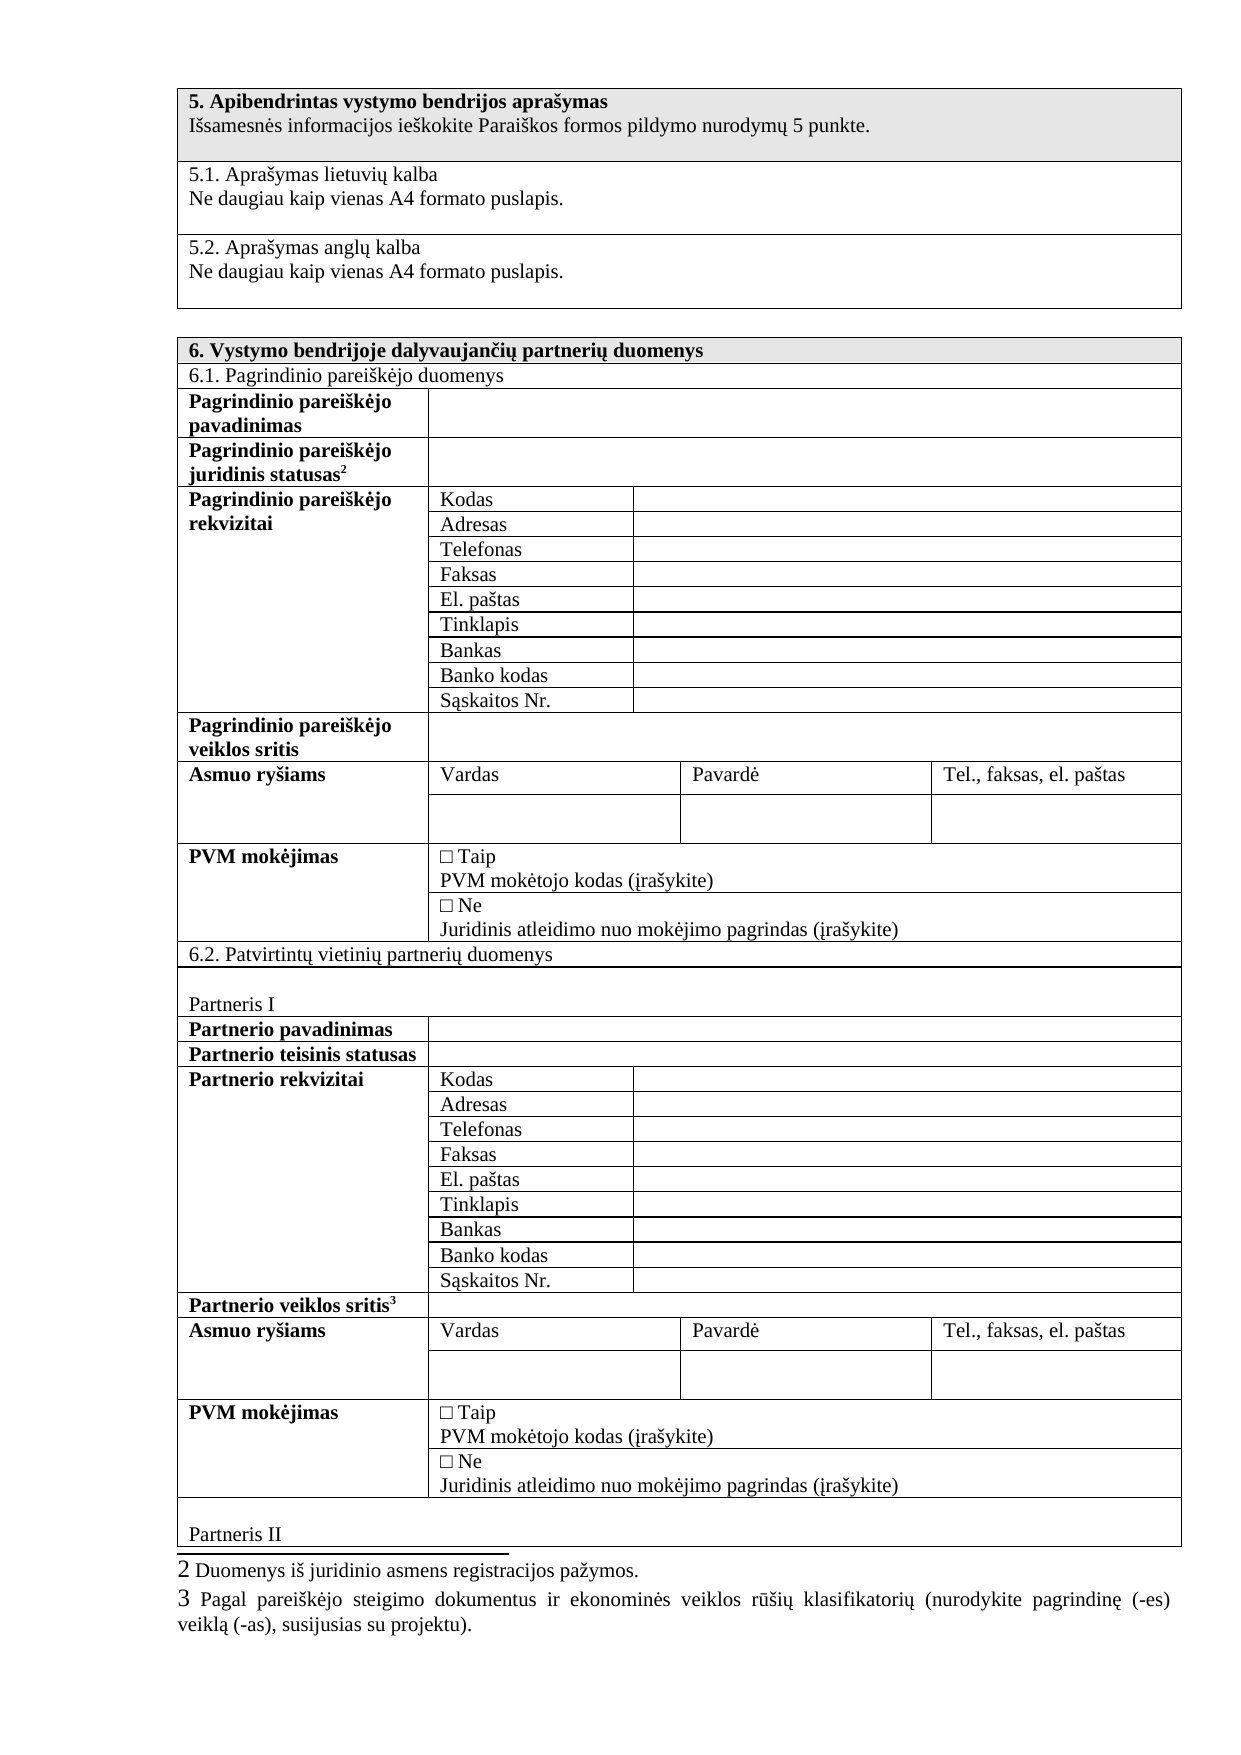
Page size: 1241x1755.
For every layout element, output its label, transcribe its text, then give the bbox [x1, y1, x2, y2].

table_cell Tel., faksas, el. paštas [932, 762, 1181, 794]
table_cell [681, 795, 931, 843]
table_cell Pavardė [681, 762, 931, 794]
table_cell [634, 562, 1181, 586]
table_cell [429, 389, 1181, 437]
table_cell [634, 487, 1181, 511]
table_cell [634, 1142, 1181, 1166]
table_cell El. paštas [429, 587, 633, 611]
table_cell [634, 1218, 1181, 1241]
table_cell [634, 1067, 1181, 1091]
table_cell 6.1. Pagrindinio pareiškėjo duomenys [178, 364, 1181, 387]
table_cell □ Taip PVM mokėtojo kodas (įrašykite) [429, 844, 1181, 892]
table_cell Tinklapis [429, 1192, 633, 1216]
table_cell [634, 663, 1181, 687]
table_cell El. paštas [429, 1167, 633, 1191]
table_cell [634, 1092, 1181, 1116]
table_cell [429, 1293, 1181, 1317]
table_cell Kodas [429, 487, 633, 511]
table_cell Pagrindinio pareiškėjo juridinis statusas [178, 438, 428, 486]
table_cell Sąskaitos Nr. [429, 1268, 633, 1292]
table_cell Pavardė [681, 1318, 931, 1349]
table_cell PVM mokėjimas [178, 1400, 428, 1497]
table_cell Partneris II [178, 1498, 1181, 1546]
table_cell Telefonas [429, 1117, 633, 1141]
table_cell [932, 1351, 1181, 1399]
table_cell Banko kodas [429, 663, 633, 687]
table_cell Pagrindinio pareiškėjo veiklos sritis [178, 713, 428, 761]
table_cell [634, 613, 1181, 636]
table_cell [634, 512, 1181, 536]
table_cell [634, 1117, 1181, 1141]
table_cell □ Ne Juridinis atleidimo nuo mokėjimo pagrindas (įrašykite) [429, 893, 1181, 941]
table_cell Banko kodas [429, 1243, 633, 1267]
table_cell [634, 1167, 1181, 1191]
table_cell Bankas [429, 1218, 633, 1241]
table_header 6. Vystymo bendrijoje dalyvaujančių partnerių duomenys [178, 338, 1181, 362]
table_cell [634, 1243, 1181, 1267]
table_cell □ Ne Juridinis atleidimo nuo mokėjimo pagrindas (įrašykite) [429, 1449, 1181, 1497]
table_cell Faksas [429, 1142, 633, 1166]
table_cell Asmuo ryšiams [178, 762, 428, 843]
table_cell Kodas [429, 1067, 633, 1091]
table_cell [634, 1192, 1181, 1216]
table_cell Sąskaitos Nr. [429, 688, 633, 712]
table_cell Faksas [429, 562, 633, 586]
table_cell [634, 537, 1181, 561]
table_cell Partnerio rekvizitai [178, 1067, 428, 1292]
table_cell [634, 587, 1181, 611]
table_cell [429, 438, 1181, 486]
table_cell [429, 1351, 680, 1399]
table_header 5. Apibendrintas vystymo bendrijos aprašymas Išsamesnės informacijos ieškokite Paraiškos formos pildymo nurodymų 5 punkte. [178, 89, 1181, 161]
table_cell [634, 688, 1181, 712]
table_cell [634, 638, 1181, 662]
table_cell Partneris I [178, 968, 1181, 1016]
table_cell 5.2. Aprašymas anglų kalba Ne daugiau kaip vienas A4 formato puslapis. [178, 235, 1181, 307]
table_cell Adresas [429, 1092, 633, 1116]
table_cell Tel., faksas, el. paštas [932, 1318, 1181, 1349]
table_cell PVM mokėjimas [178, 844, 428, 941]
table_cell Telefonas [429, 537, 633, 561]
table_cell Pagrindinio pareiškėjo pavadinimas [178, 389, 428, 437]
table_cell Asmuo ryšiams [178, 1318, 428, 1399]
table_cell Pagrindinio pareiškėjo rekvizitai [178, 487, 428, 712]
table_cell Partnerio pavadinimas [178, 1017, 428, 1041]
table_cell 5.1. Aprašymas lietuvių kalba Ne daugiau kaip vienas A4 formato puslapis. [178, 162, 1181, 234]
table_cell [429, 1017, 1181, 1041]
table_cell [429, 1042, 1181, 1066]
table_cell [429, 713, 1181, 761]
table_cell Adresas [429, 512, 633, 536]
table_cell Vardas [429, 762, 680, 794]
table_cell □ Taip PVM mokėtojo kodas (įrašykite) [429, 1400, 1181, 1448]
table_cell 6.2. Patvirtintų vietinių partnerių duomenys [178, 942, 1181, 966]
table_cell Bankas [429, 638, 633, 662]
table_cell Partnerio veiklos sritis [178, 1293, 428, 1317]
table_cell [932, 795, 1181, 843]
table_cell Vardas [429, 1318, 680, 1349]
table_cell [634, 1268, 1181, 1292]
table_cell [681, 1351, 931, 1399]
table_cell [429, 795, 680, 843]
table_cell Tinklapis [429, 613, 633, 636]
table_cell Partnerio teisinis statusas [178, 1042, 428, 1066]
